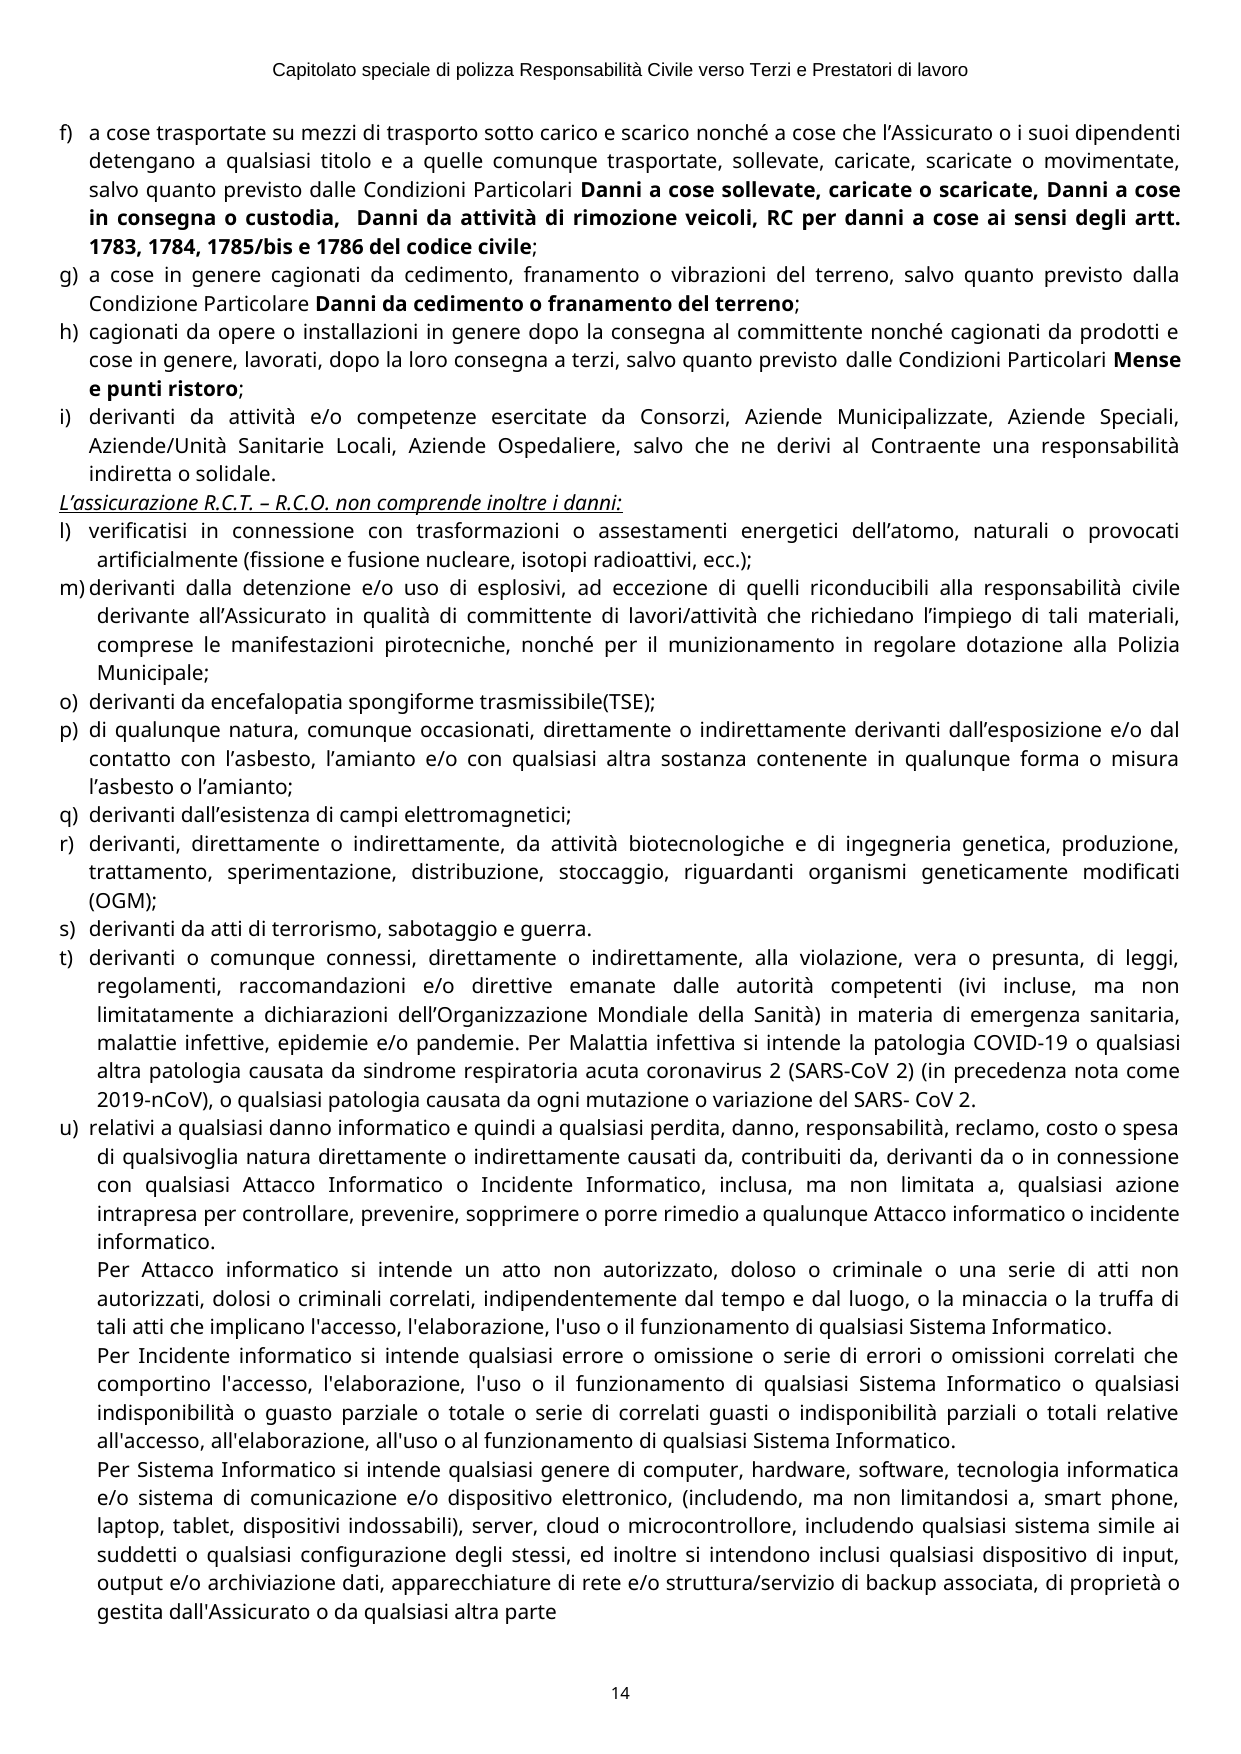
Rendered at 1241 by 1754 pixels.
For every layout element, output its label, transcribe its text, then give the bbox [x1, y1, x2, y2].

text q) derivanti dall’esistenza di campi elettromagnetici; [59, 801, 1181, 829]
text L’assicurazione R.C.T. – R.C.O. non comprende inoltre i danni: [59, 488, 1181, 516]
text i) derivanti da attività e/o competenze esercitate da Consorzi, Aziende Municipalizzate, Aziende Speciali, Aziende/Unità Sanitarie Locali, Aziende Ospedaliere, salvo che ne derivi al Contraente una responsabilità indiretta o solidale. [59, 402, 1180, 488]
list derivanti dalla detenzione e/o uso di esplosivi, ad eccezione di quelli riconducibili alla responsabilità civile derivante all’Assicurato in qualità di committente di lavori/attività che richiedano l’impiego di tali materiali, comprese le manifestazioni pirotecniche, nonché per il munizionamento in regolare dotazione alla Polizia Municipale; [59, 573, 1181, 687]
text r) derivanti, direttamente o indirettamente, da attività biotecnologiche e di ingegneria genetica, produzione, trattamento, sperimentazione, distribuzione, stoccaggio, riguardanti organismi geneticamente modificati (OGM); [59, 829, 1181, 914]
text f) a cose trasportate su mezzi di trasporto sotto carico e scarico nonché a cose che l’Assicurato o i suoi dipendenti detengano a qualsiasi titolo e a quelle comunque trasportate, sollevate, caricate, scaricate o movimentate, salvo quanto previsto dalle Condizioni Particolari Danni a cose sollevate, caricate o scaricate, Danni a cose in consegna o custodia, Danni da attività di rimozione veicoli, RC per danni a cose ai sensi degli artt. 1783, 1784, 1785/bis e 1786 del codice civile; [59, 118, 1181, 260]
text p) di qualunque natura, comunque occasionati, direttamente o indirettamente derivanti dall’esposizione e/o dal contatto con l’asbesto, l’amianto e/o con qualsiasi altra sostanza contenente in qualunque forma o misura l’asbesto o l’amianto; [59, 715, 1181, 801]
list derivanti o comunque connessi, direttamente o indirettamente, alla violazione, vera o presunta, di leggi, regolamenti, raccomandazioni e/o direttive emanate dalle autorità competenti (ivi incluse, ma non limitatamente a dichiarazioni dell’Organizzazione Mondiale della Sanità) in materia di emergenza sanitaria, malattie infettive, epidemie e/o pandemie. Per Malattia infettiva si intende la patologia COVID-19 o qualsiasi altra patologia causata da sindrome respiratoria acuta coronavirus 2 (SARS-CoV 2) (in precedenza nota come 2019-nCoV), o qualsiasi patologia causata da ogni mutazione o variazione del SARS- CoV 2. [59, 943, 1181, 1113]
list verificatisi in connessione con trasformazioni o assestamenti energetici dell’atomo, naturali o provocati artificialmente (fissione e fusione nucleare, isotopi radioattivi, ecc.); [59, 516, 1181, 573]
text Per Attacco informatico si intende un atto non autorizzato, doloso o criminale o una serie di atti non autorizzati, dolosi o criminali correlati, indipendentemente dal tempo e dal luogo, o la minaccia o la truffa di tali atti che implicano l'accesso, l'elaborazione, l'uso o il funzionamento di qualsiasi Sistema Informatico. [97, 1256, 1181, 1341]
text g) a cose in genere cagionati da cedimento, franamento o vibrazioni del terreno, salvo quanto previsto dalla Condizione Particolare Danni da cedimento o franamento del terreno; [59, 260, 1181, 317]
list relativi a qualsiasi danno informatico e quindi a qualsiasi perdita, danno, responsabilità, reclamo, costo o spesa di qualsivoglia natura direttamente o indirettamente causati da, contribuiti da, derivanti da o in connessione con qualsiasi Attacco Informatico o Incidente Informatico, inclusa, ma non limitata a, qualsiasi azione intrapresa per controllare, prevenire, sopprimere o porre rimedio a qualunque Attacco informatico o incidente informatico. [59, 1113, 1181, 1256]
text h) cagionati da opere o installazioni in genere dopo la consegna al committente nonché cagionati da prodotti e cose in genere, lavorati, dopo la loro consegna a terzi, salvo quanto previsto dalle Condizioni Particolari Mense e punti ristoro; [59, 317, 1181, 402]
text o) derivanti da encefalopatia spongiforme trasmissibile(TSE); [59, 687, 1181, 715]
text Per Sistema Informatico si intende qualsiasi genere di computer, hardware, software, tecnologia informatica e/o sistema di comunicazione e/o dispositivo elettronico, (includendo, ma non limitandosi a, smart phone, laptop, tablet, dispositivi indossabili), server, cloud o microcontrollore, includendo qualsiasi sistema simile ai suddetti o qualsiasi configurazione degli stessi, ed inoltre si intendono inclusi qualsiasi dispositivo di input, output e/o archiviazione dati, apparecchiature di rete e/o struttura/servizio di backup associata, di proprietà o gestita dall'Assicurato o da qualsiasi altra parte [97, 1455, 1181, 1625]
list derivanti da atti di terrorismo, sabotaggio e guerra. [59, 914, 1181, 943]
text Per Incidente informatico si intende qualsiasi errore o omissione o serie di errori o omissioni correlati che comportino l'accesso, l'elaborazione, l'uso o il funzionamento di qualsiasi Sistema Informatico o qualsiasi indisponibilità o guasto parziale o totale o serie di correlati guasti o indisponibilità parziali o totali relative all'accesso, all'elaborazione, all'uso o al funzionamento di qualsiasi Sistema Informatico. [97, 1341, 1181, 1455]
